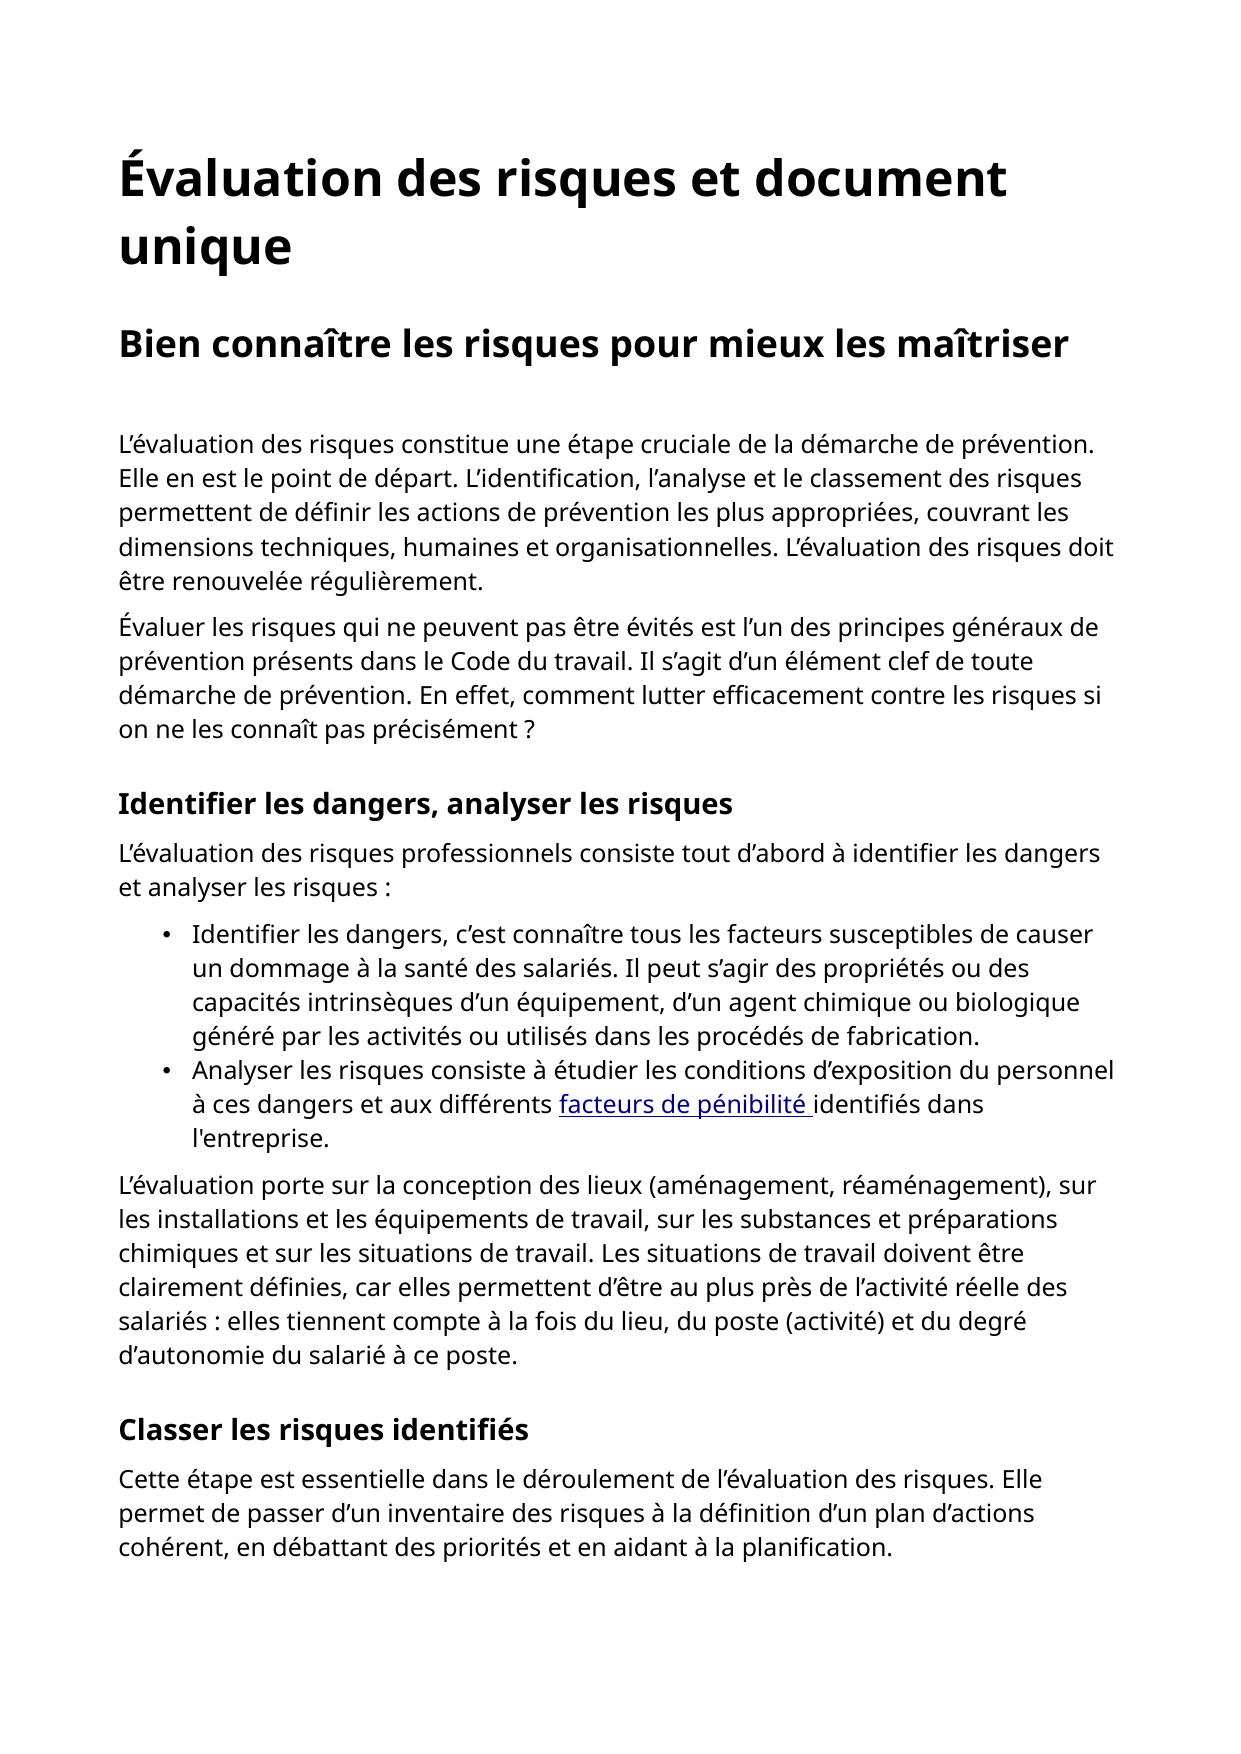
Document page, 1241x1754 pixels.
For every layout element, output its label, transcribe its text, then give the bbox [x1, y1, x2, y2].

text Cette étape est essentielle dans le déroulement de l’évaluation des risques. Elle permet de passer d’un inventaire des risques à la définition d’un plan d’actions cohérent, en débattant des priorités et en aidant à la planification. [118, 1461, 1122, 1563]
text L’évaluation des risques constitue une étape cruciale de la démarche de prévention. Elle en est le point de départ. L’identification, l’analyse et le classement des risques permettent de définir les actions de prévention les plus appropriées, couvrant les dimensions techniques, humaines et organisationnelles. L’évaluation des risques doit être renouvelée régulièrement. [118, 427, 1122, 597]
subtitle Évaluation des risques et document unique [118, 143, 1122, 279]
subtitle Classer les risques identifiés [118, 1409, 1122, 1449]
text L’évaluation porte sur la conception des lieux (aménagement, réaménagement), sur les installations et les équipements de travail, sur les substances et préparations chimiques et sur les situations de travail. Les situations de travail doivent être clairement définies, car elles permettent d’être au plus près de l’activité réelle des salariés : elles tiennent compte à la fois du lieu, du poste (activité) et du degré d’autonomie du salarié à ce poste. [118, 1167, 1122, 1372]
subtitle Identifier les dangers, analyser les risques [118, 783, 1122, 823]
subtitle Bien connaître les risques pour mieux les maîtriser [118, 317, 1122, 368]
list Analyser les risques consiste à étudier les conditions d’exposition du personnel à ces dangers et aux différents facteurs de pénibilité identifiés dans l'entreprise. [162, 1053, 1122, 1155]
list Identifier les dangers, c’est connaître tous les facteurs susceptibles de causer un dommage à la santé des salariés. Il peut s’agir des propriétés ou des capacités intrinsèques d’un équipement, d’un agent chimique ou biologique généré par les activités ou utilisés dans les procédés de fabrication. [162, 916, 1122, 1053]
text L’évaluation des risques professionnels consiste tout d’abord à identifier les dangers et analyser les risques : [118, 836, 1122, 904]
text Évaluer les risques qui ne peuvent pas être évités est l’un des principes généraux de prévention présents dans le Code du travail. Il s’agit d’un élément clef de toute démarche de prévention. En effet, comment lutter efficacement contre les risques si on ne les connaît pas précisément ? [118, 610, 1122, 746]
